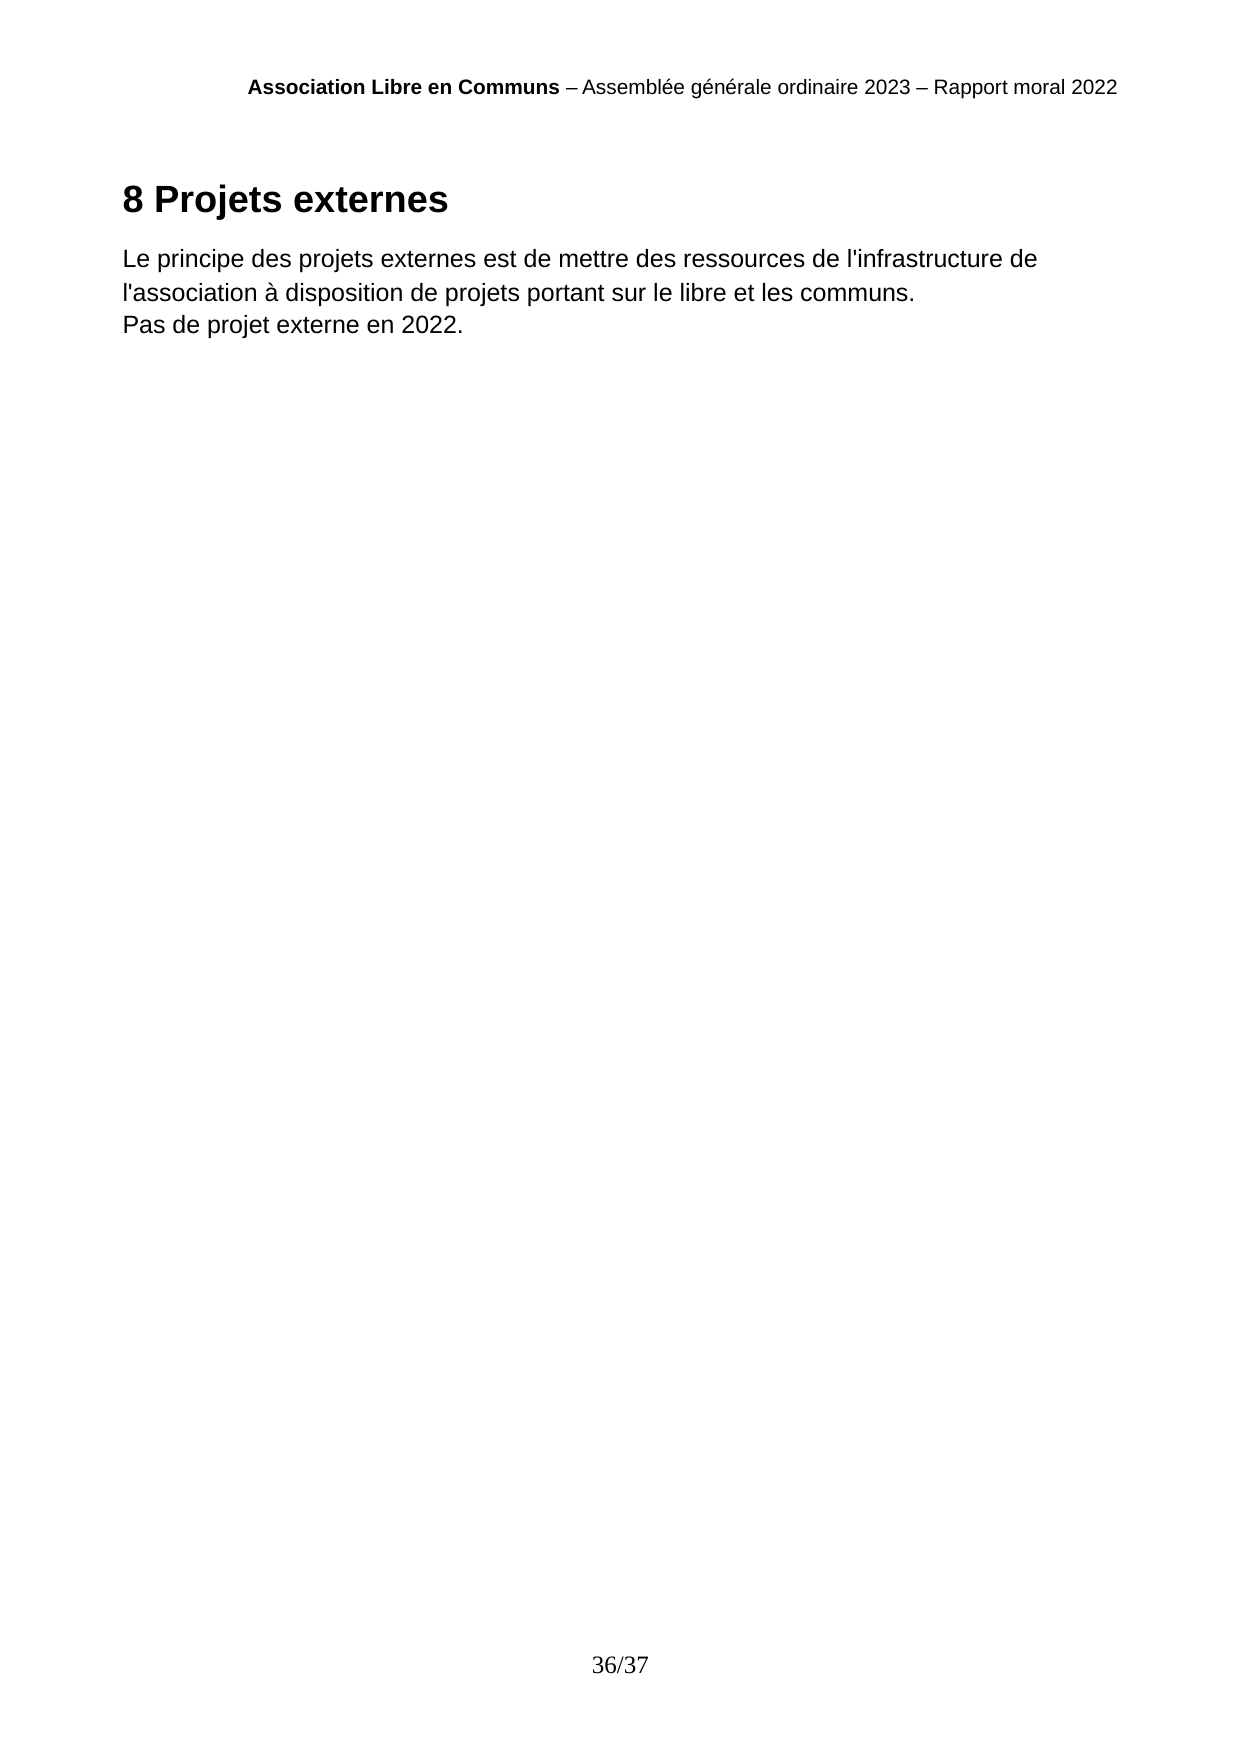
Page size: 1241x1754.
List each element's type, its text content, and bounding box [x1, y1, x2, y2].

text Le principe des projets externes est de mettre des ressources de l'infrastructure de l'association à disposition de projets portant sur le libre et les communs. Pas de projet externe en 2022. [122, 244, 1118, 339]
subtitle Projets externes [122, 177, 1118, 221]
